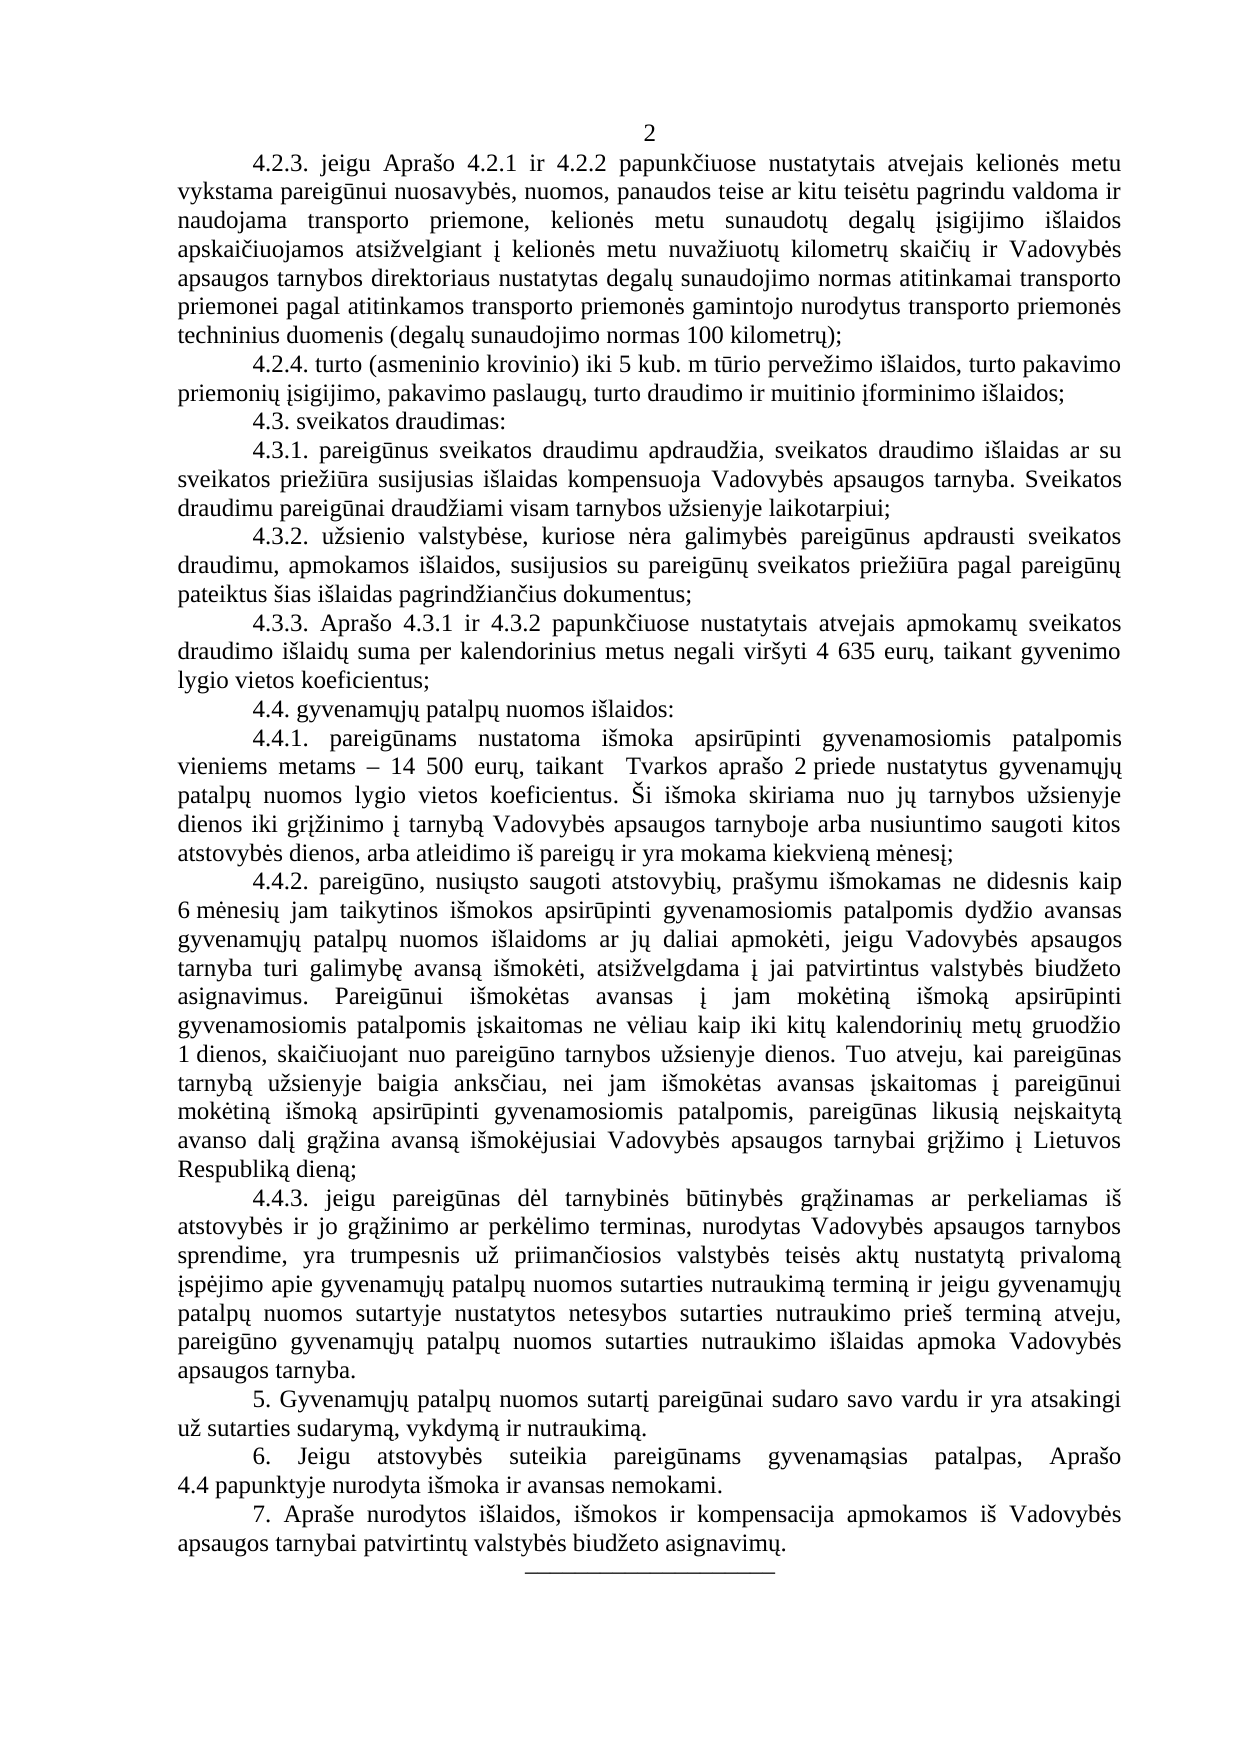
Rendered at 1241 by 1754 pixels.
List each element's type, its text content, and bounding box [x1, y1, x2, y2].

text 4.3.1. pareigūnus sveikatos draudimu apdraudžia, sveikatos draudimo išlaidas ar su sveikatos priežiūra susijusias išlaidas kompensuoja Vadovybės apsaugos tarnyba. Sveikatos draudimu pareigūnai draudžiami visam tarnybos užsienyje laikotarpiui; [177, 435, 1122, 521]
text 4.2.4. turto (asmeninio krovinio) iki 5 kub. m tūrio pervežimo išlaidos, turto pakavimo priemonių įsigijimo, pakavimo paslaugų, turto draudimo ir muitinio įforminimo išlaidos; [177, 349, 1122, 406]
text 4.3.3. Aprašo 4.3.1 ir 4.3.2 papunkčiuose nustatytais atvejais apmokamų sveikatos draudimo išlaidų suma per kalendorinius metus negali viršyti 4 635 eurų, taikant gyvenimo lygio vietos koeficientus; [177, 608, 1122, 694]
text 4.4. gyvenamųjų patalpų nuomos išlaidos: [177, 694, 1122, 723]
text 6. Jeigu atstovybės suteikia pareigūnams gyvenamąsias patalpas, Aprašo 4.4 papunktyje nurodyta išmoka ir avansas nemokami. [177, 1441, 1122, 1499]
text 4.4.3. jeigu pareigūnas dėl tarnybinės būtinybės grąžinamas ar perkeliamas iš atstovybės ir jo grąžinimo ar perkėlimo terminas, nurodytas Vadovybės apsaugos tarnybos sprendime, yra trumpesnis už priimančiosios valstybės teisės aktų nustatytą privalomą įspėjimo apie gyvenamųjų patalpų nuomos sutarties nutraukimą terminą ir jeigu gyvenamųjų patalpų nuomos sutartyje nustatytos netesybos sutarties nutraukimo prieš terminą atveju, pareigūno gyvenamųjų patalpų nuomos sutarties nutraukimo išlaidas apmoka Vadovybės apsaugos tarnyba. [177, 1183, 1122, 1384]
text 4.4.1. pareigūnams nustatoma išmoka apsirūpinti gyvenamosiomis patalpomis vieniems metams – 14 500 eurų, taikant Tvarkos aprašo 2 priede nustatytus gyvenamųjų patalpų nuomos lygio vietos koeficientus. Ši išmoka skiriama nuo jų tarnybos užsienyje dienos iki grįžinimo į tarnybą Vadovybės apsaugos tarnyboje arba nusiuntimo saugoti kitos atstovybės dienos, arba atleidimo iš pareigų ir yra mokama kiekvieną mėnesį; [177, 723, 1122, 866]
text 4.3. sveikatos draudimas: [177, 406, 1122, 435]
text 4.2.3. jeigu Aprašo 4.2.1 ir 4.2.2 papunkčiuose nustatytais atvejais kelionės metu vykstama pareigūnui nuosavybės, nuomos, panaudos teise ar kitu teisėtu pagrindu valdoma ir naudojama transporto priemone, kelionės metu sunaudotų degalų įsigijimo išlaidos apskaičiuojamos atsižvelgiant į kelionės metu nuvažiuotų kilometrų skaičių ir Vadovybės apsaugos tarnybos direktoriaus nustatytas degalų sunaudojimo normas atitinkamai transporto priemonei pagal atitinkamos transporto priemonės gamintojo nurodytus transporto priemonės techninius duomenis (degalų sunaudojimo normas 100 kilometrų); [177, 148, 1122, 349]
text 7. Apraše nurodytos išlaidos, išmokos ir kompensacija apmokamos iš Vadovybės apsaugos tarnybai patvirtintų valstybės biudžeto asignavimų. [177, 1499, 1122, 1556]
text –––––––––––––––––––– [177, 1556, 1122, 1585]
text 4.3.2. užsienio valstybėse, kuriose nėra galimybės pareigūnus apdrausti sveikatos draudimu, apmokamos išlaidos, susijusios su pareigūnų sveikatos priežiūra pagal pareigūnų pateiktus šias išlaidas pagrindžiančius dokumentus; [177, 521, 1122, 608]
text 4.4.2. pareigūno, nusiųsto saugoti atstovybių, prašymu išmokamas ne didesnis kaip 6 mėnesių jam taikytinos išmokos apsirūpinti gyvenamosiomis patalpomis dydžio avansas gyvenamųjų patalpų nuomos išlaidoms ar jų daliai apmokėti, jeigu Vadovybės apsaugos tarnyba turi galimybę avansą išmokėti, atsižvelgdama į jai patvirtintus valstybės biudžeto asignavimus. Pareigūnui išmokėtas avansas į jam mokėtiną išmoką apsirūpinti gyvenamosiomis patalpomis įskaitomas ne vėliau kaip iki kitų kalendorinių metų gruodžio 1 dienos, skaičiuojant nuo pareigūno tarnybos užsienyje dienos. Tuo atveju, kai pareigūnas tarnybą užsienyje baigia anksčiau, nei jam išmokėtas avansas įskaitomas į pareigūnui mokėtiną išmoką apsirūpinti gyvenamosiomis patalpomis, pareigūnas likusią neįskaitytą avanso dalį grąžina avansą išmokėjusiai Vadovybės apsaugos tarnybai grįžimo į Lietuvos Respubliką dieną; [177, 866, 1122, 1183]
text 5. Gyvenamųjų patalpų nuomos sutartį pareigūnai sudaro savo vardu ir yra atsakingi už sutarties sudarymą, vykdymą ir nutraukimą. [177, 1384, 1122, 1441]
